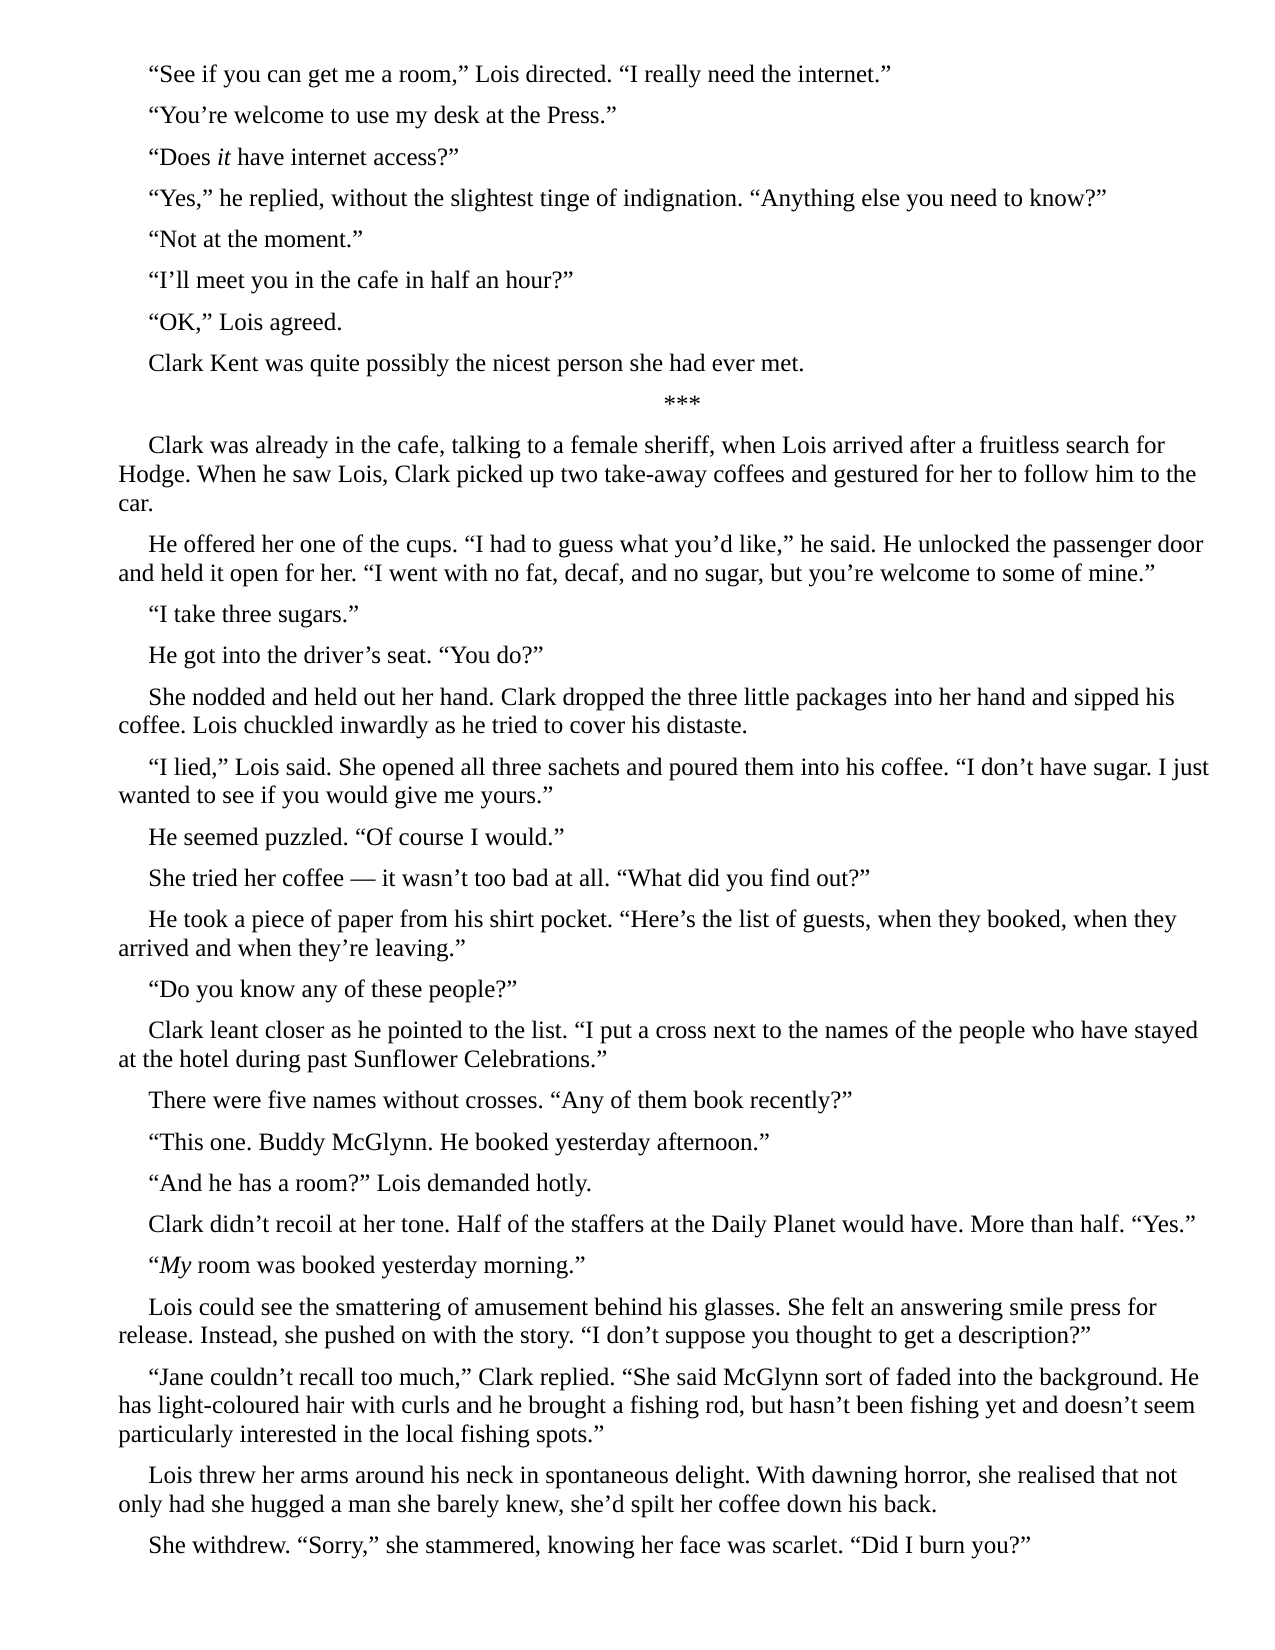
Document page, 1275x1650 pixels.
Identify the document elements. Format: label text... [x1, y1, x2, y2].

text “OK,” Lois agreed. [118, 307, 1216, 335]
text “See if you can get me a room,” Lois directed. “I really need the internet.” [118, 59, 1216, 88]
text He seemed puzzled. “Of course I would.” [118, 822, 1216, 850]
text She tried her coffee — it wasn’t too bad at all. “What did you find out?” [118, 863, 1216, 892]
text “Not at the moment.” [118, 224, 1216, 253]
text “And he has a room?” Lois demanded hotly. [118, 1168, 1216, 1197]
text “My room was booked yesterday morning.” [118, 1250, 1216, 1279]
text Clark didn’t recoil at her tone. Half of the staffers at the Daily Planet would have. More than half. “Yes.” [118, 1209, 1216, 1238]
text There were five names without crosses. “Any of them book recently?” [118, 1085, 1216, 1114]
text Lois could see the smattering of amusement behind his glasses. She felt an answering smile press for release. Instead, she pushed on with the story. “I don’t suppose you thought to get a description?” [118, 1292, 1216, 1349]
text “You’re welcome to use my desk at the Press.” [118, 100, 1216, 129]
text “I’ll meet you in the cafe in half an hour?” [118, 265, 1216, 294]
text “Jane couldn’t recall too much,” Clark replied. “She said McGlynn sort of faded into the background. He has light-coloured hair with curls and he brought a fishing rod, but hasn’t been fishing yet and doesn’t seem particularly interested in the local fishing spots.” [118, 1362, 1216, 1448]
text Clark was already in the cafe, talking to a female sheriff, when Lois arrived after a fruitless search for Hodge. When he saw Lois, Clark picked up two take-away coffees and gestured for her to follow him to the car. [118, 430, 1216, 517]
text She nodded and held out her hand. Clark dropped the three little packages into her hand and sipped his coffee. Lois chuckled inwardly as he tried to cover his distaste. [118, 682, 1216, 739]
text Clark Kent was quite possibly the nicest person she had ever met. [118, 348, 1216, 377]
text She withdrew. “Sorry,” she stammered, knowing her face was scarlet. “Did I burn you?” [118, 1530, 1216, 1559]
text “Yes,” he replied, without the slightest tinge of indignation. “Anything else you need to know?” [118, 183, 1216, 212]
text “Does it have internet access?” [118, 142, 1216, 170]
text *** [118, 389, 1216, 418]
text He got into the driver’s seat. “You do?” [118, 640, 1216, 669]
text “I take three sugars.” [118, 599, 1216, 628]
text “This one. Buddy McGlynn. He booked yesterday afternoon.” [118, 1127, 1216, 1155]
text “Do you know any of these people?” [118, 974, 1216, 1003]
text He offered her one of the cups. “I had to guess what you’d like,” he said. He unlocked the passenger door and held it open for her. “I went with no fat, decaf, and no sugar, but you’re welcome to some of mine.” [118, 529, 1216, 587]
text “I lied,” Lois said. She opened all three sachets and poured them into his coffee. “I don’t have sugar. I just wanted to see if you would give me yours.” [118, 752, 1216, 809]
text He took a piece of paper from his shirt pocket. “Here’s the list of guests, when they booked, when they arrived and when they’re leaving.” [118, 904, 1216, 962]
text Clark leant closer as he pointed to the list. “I put a cross next to the names of the people who have stayed at the hotel during past Sunflower Celebrations.” [118, 1015, 1216, 1073]
text Lois threw her arms around his neck in spontaneous delight. With dawning horror, she realised that not only had she hugged a man she barely knew, she’d spilt her coffee down his back. [118, 1460, 1216, 1518]
